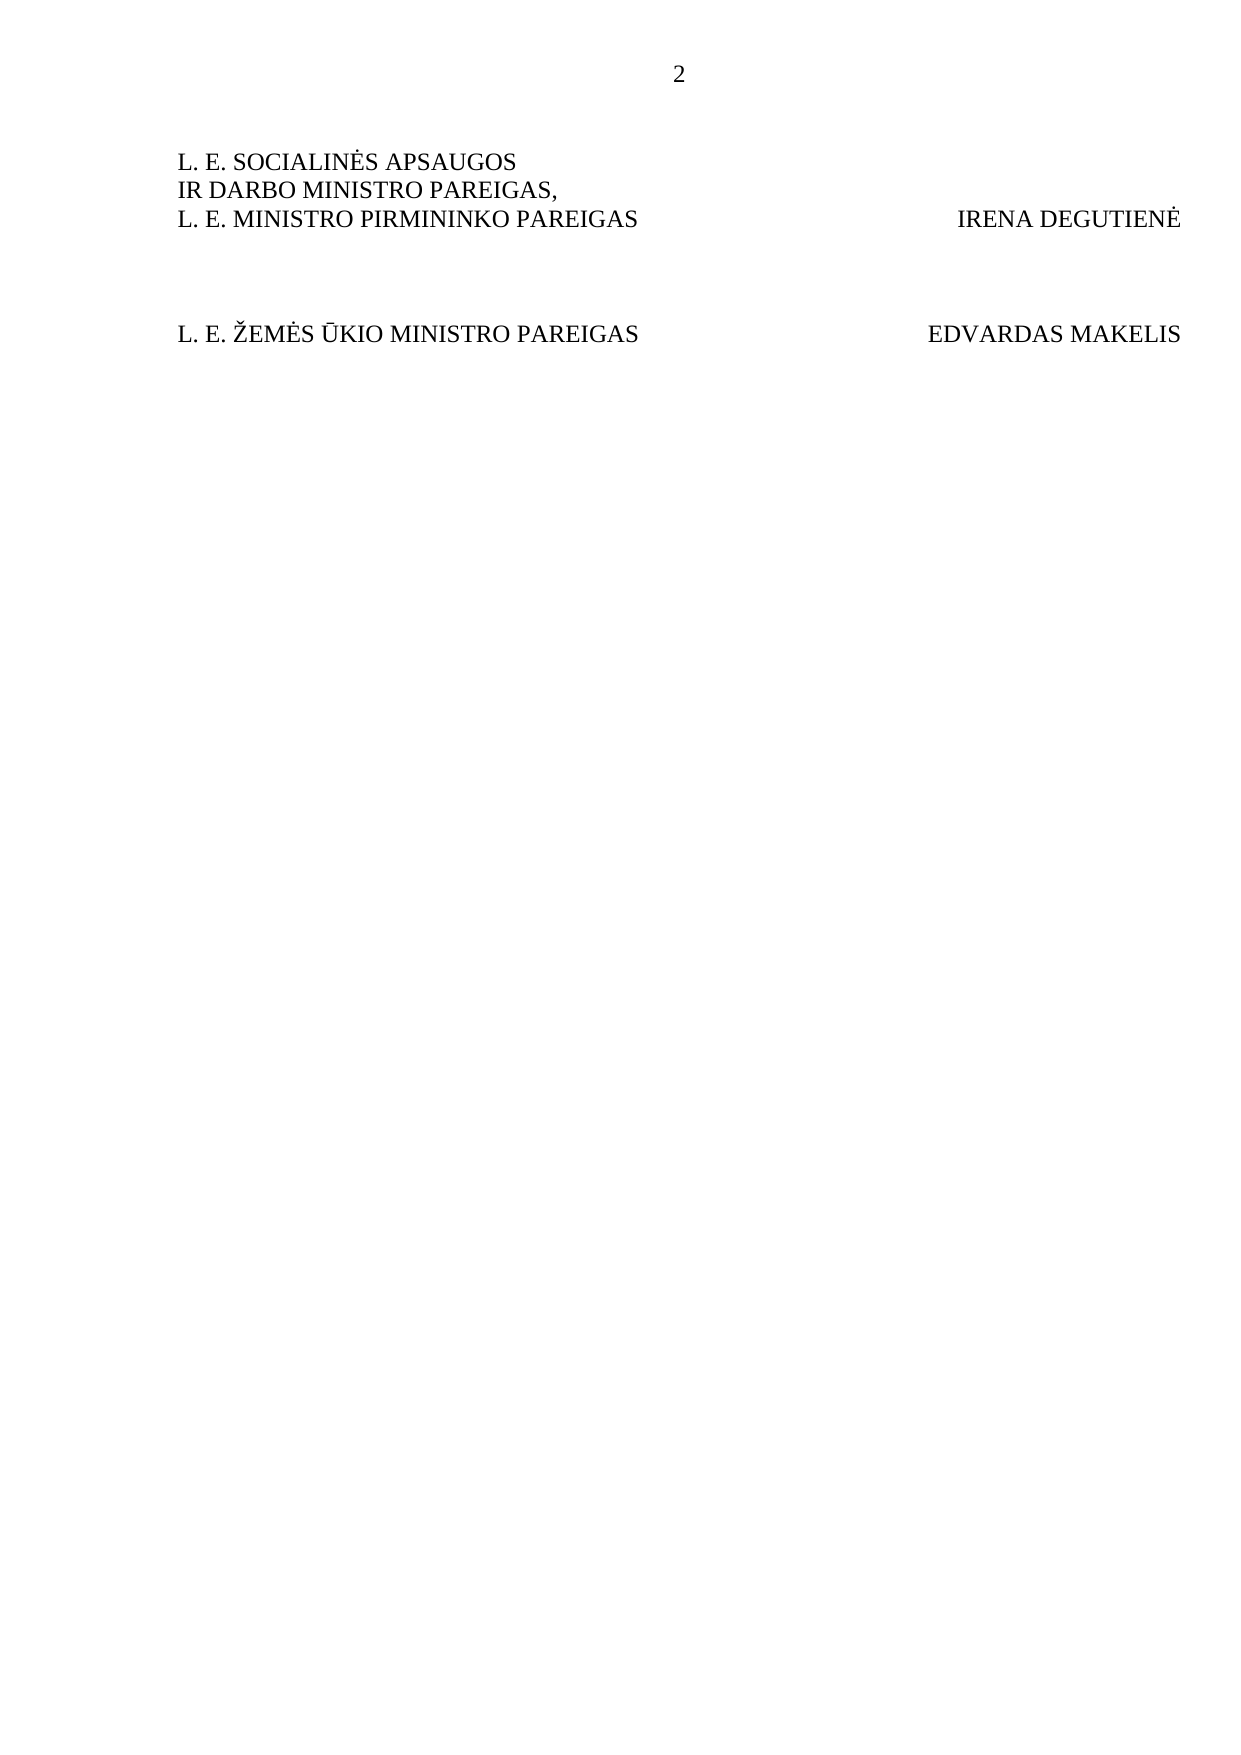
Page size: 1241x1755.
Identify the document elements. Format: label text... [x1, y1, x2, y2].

text L. E. ŽEMĖS ŪKIO MINISTRO PAREIGAS EDVARDAS MAKELIS [177, 319, 1181, 348]
text IR DARBO MINISTRO PAREIGAS, [177, 176, 1181, 204]
text L. E. MINISTRO PIRMININKO PAREIGAS IRENA DEGUTIENĖ [177, 204, 1181, 233]
text L. E. SOCIALINĖS APSAUGOS [177, 147, 1181, 176]
